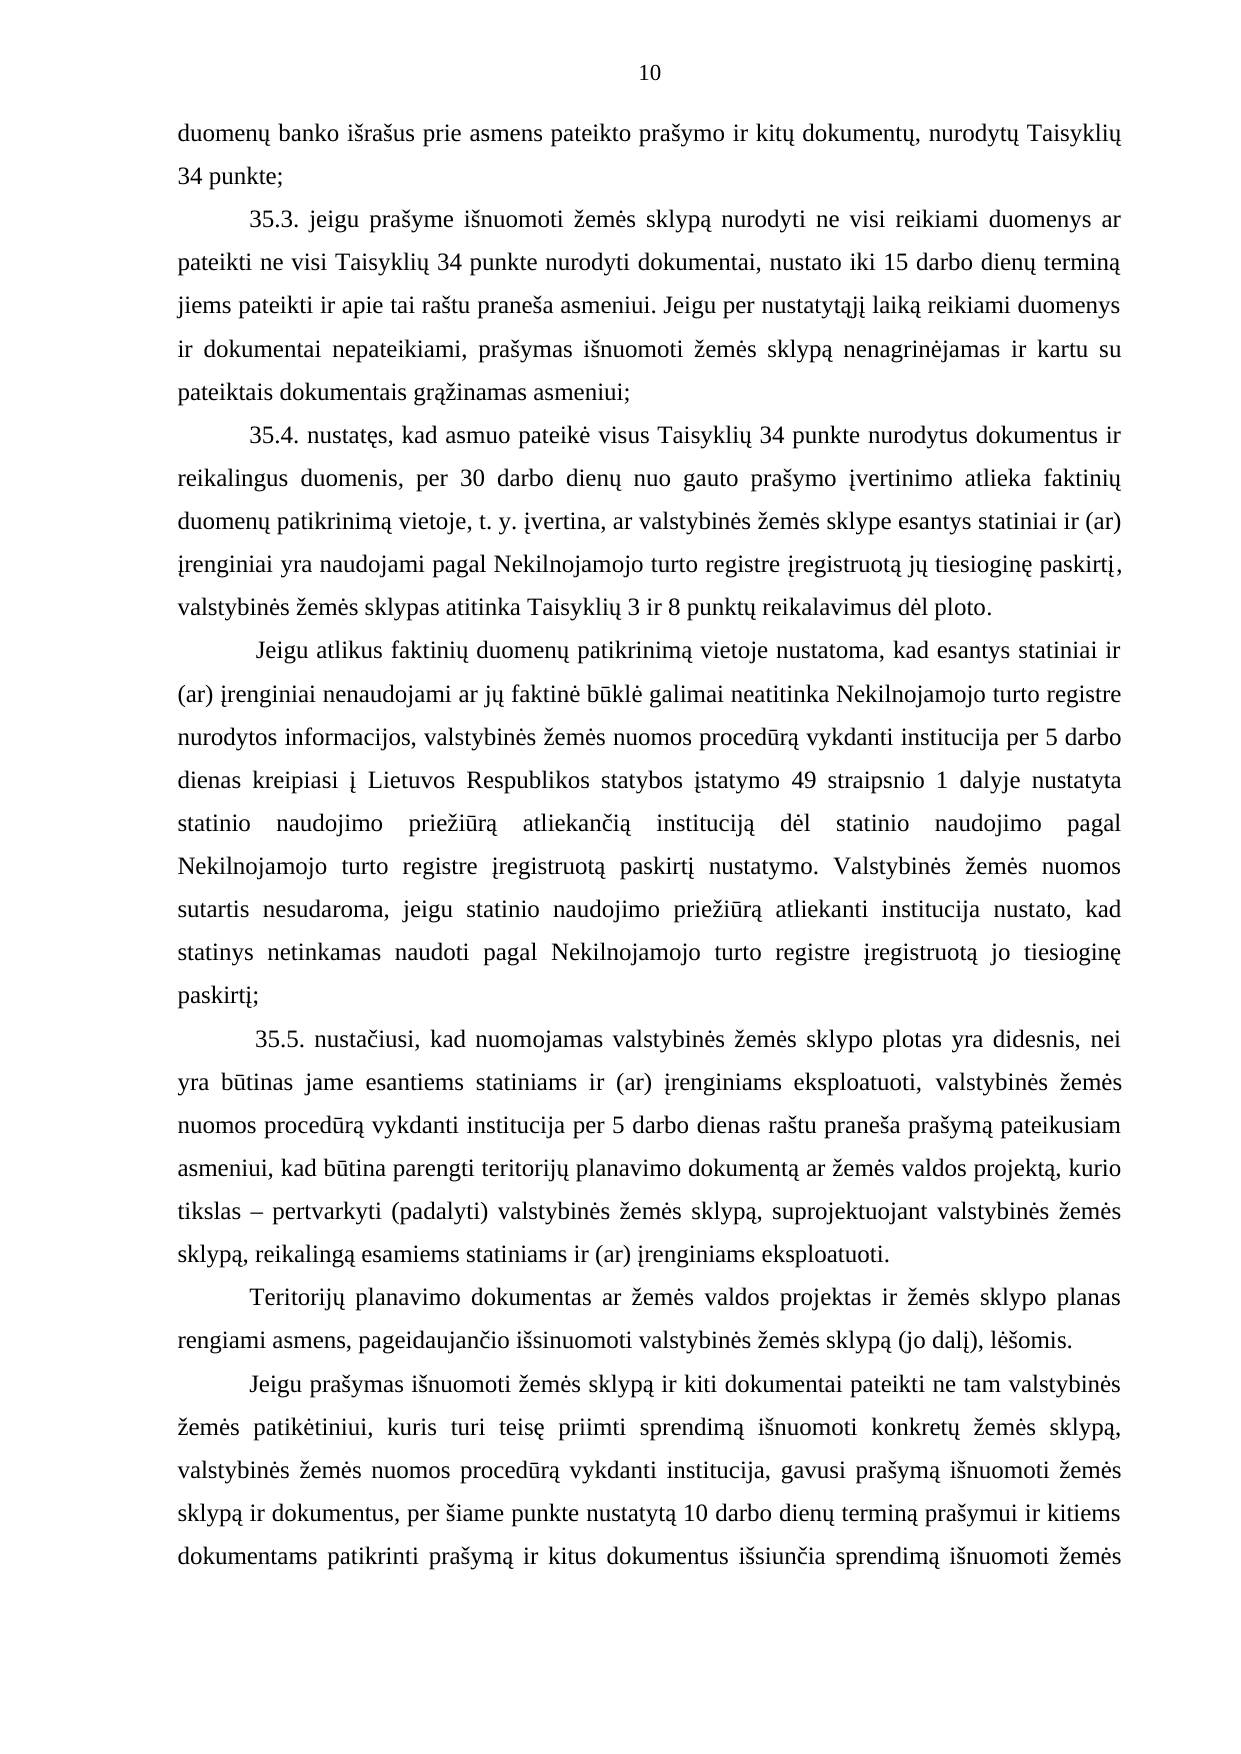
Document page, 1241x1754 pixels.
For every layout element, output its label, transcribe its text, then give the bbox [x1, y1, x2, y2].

text duomenų banko išrašus prie asmens pateikto prašymo ir kitų dokumentų, nurodytų Taisyklių 34 punkte; [177, 118, 1122, 190]
text 35.5. nustačiusi, kad nuomojamas valstybinės žemės sklypo plotas yra didesnis, nei yra būtinas jame esantiems statiniams ir (ar) įrenginiams eksploatuoti, valstybinės žemės nuomos procedūrą vykdanti institucija per 5 darbo dienas raštu praneša prašymą pateikusiam asmeniui, kad būtina parengti teritorijų planavimo dokumentą ar žemės valdos projektą, kurio tikslas – pertvarkyti (padalyti) valstybinės žemės sklypą, suprojektuojant valstybinės žemės sklypą, reikalingą esamiems statiniams ir (ar) įrenginiams eksploatuoti. [177, 1024, 1122, 1268]
text 35.4. nustatęs, kad asmuo pateikė visus Taisyklių 34 punkte nurodytus dokumentus ir reikalingus duomenis, per 30 darbo dienų nuo gauto prašymo įvertinimo atlieka faktinių duomenų patikrinimą vietoje, t. y. įvertina, ar valstybinės žemės sklype esantys statiniai ir (ar) įrenginiai yra naudojami pagal Nekilnojamojo turto registre įregistruotą jų tiesioginę paskirtį, valstybinės žemės sklypas atitinka Taisyklių 3 ir 8 punktų reikalavimus dėl ploto. [177, 420, 1122, 621]
text Jeigu prašymas išnuomoti žemės sklypą ir kiti dokumentai pateikti ne tam valstybinės žemės patikėtiniui, kuris turi teisę priimti sprendimą išnuomoti konkretų žemės sklypą, valstybinės žemės nuomos procedūrą vykdanti institucija, gavusi prašymą išnuomoti žemės sklypą ir dokumentus, per šiame punkte nustatytą 10 darbo dienų terminą prašymui ir kitiems dokumentams patikrinti prašymą ir kitus dokumentus išsiunčia sprendimą išnuomoti žemės [177, 1369, 1122, 1570]
text 35.3. jeigu prašyme išnuomoti žemės sklypą nurodyti ne visi reikiami duomenys ar pateikti ne visi Taisyklių 34 punkte nurodyti dokumentai, nustato iki 15 darbo dienų terminą jiems pateikti ir apie tai raštu praneša asmeniui. Jeigu per nustatytąjį laiką reikiami duomenys ir dokumentai nepateikiami, prašymas išnuomoti žemės sklypą nenagrinėjamas ir kartu su pateiktais dokumentais grąžinamas asmeniui; [177, 204, 1122, 406]
text Jeigu atlikus faktinių duomenų patikrinimą vietoje nustatoma, kad esantys statiniai ir (ar) įrenginiai nenaudojami ar jų faktinė būklė galimai neatitinka Nekilnojamojo turto registre nurodytos informacijos, valstybinės žemės nuomos procedūrą vykdanti institucija per 5 darbo dienas kreipiasi į Lietuvos Respublikos statybos įstatymo 49 straipsnio 1 dalyje nustatyta statinio naudojimo priežiūrą atliekančią instituciją dėl statinio naudojimo pagal Nekilnojamojo turto registre įregistruotą paskirtį nustatymo. Valstybinės žemės nuomos sutartis nesudaroma, jeigu statinio naudojimo priežiūrą atliekanti institucija nustato, kad statinys netinkamas naudoti pagal Nekilnojamojo turto registre įregistruotą jo tiesioginę paskirtį; [177, 636, 1122, 1009]
text Teritorijų planavimo dokumentas ar žemės valdos projektas ir žemės sklypo planas rengiami asmens, pageidaujančio išsinuomoti valstybinės žemės sklypą (jo dalį), lėšomis. [177, 1282, 1122, 1354]
